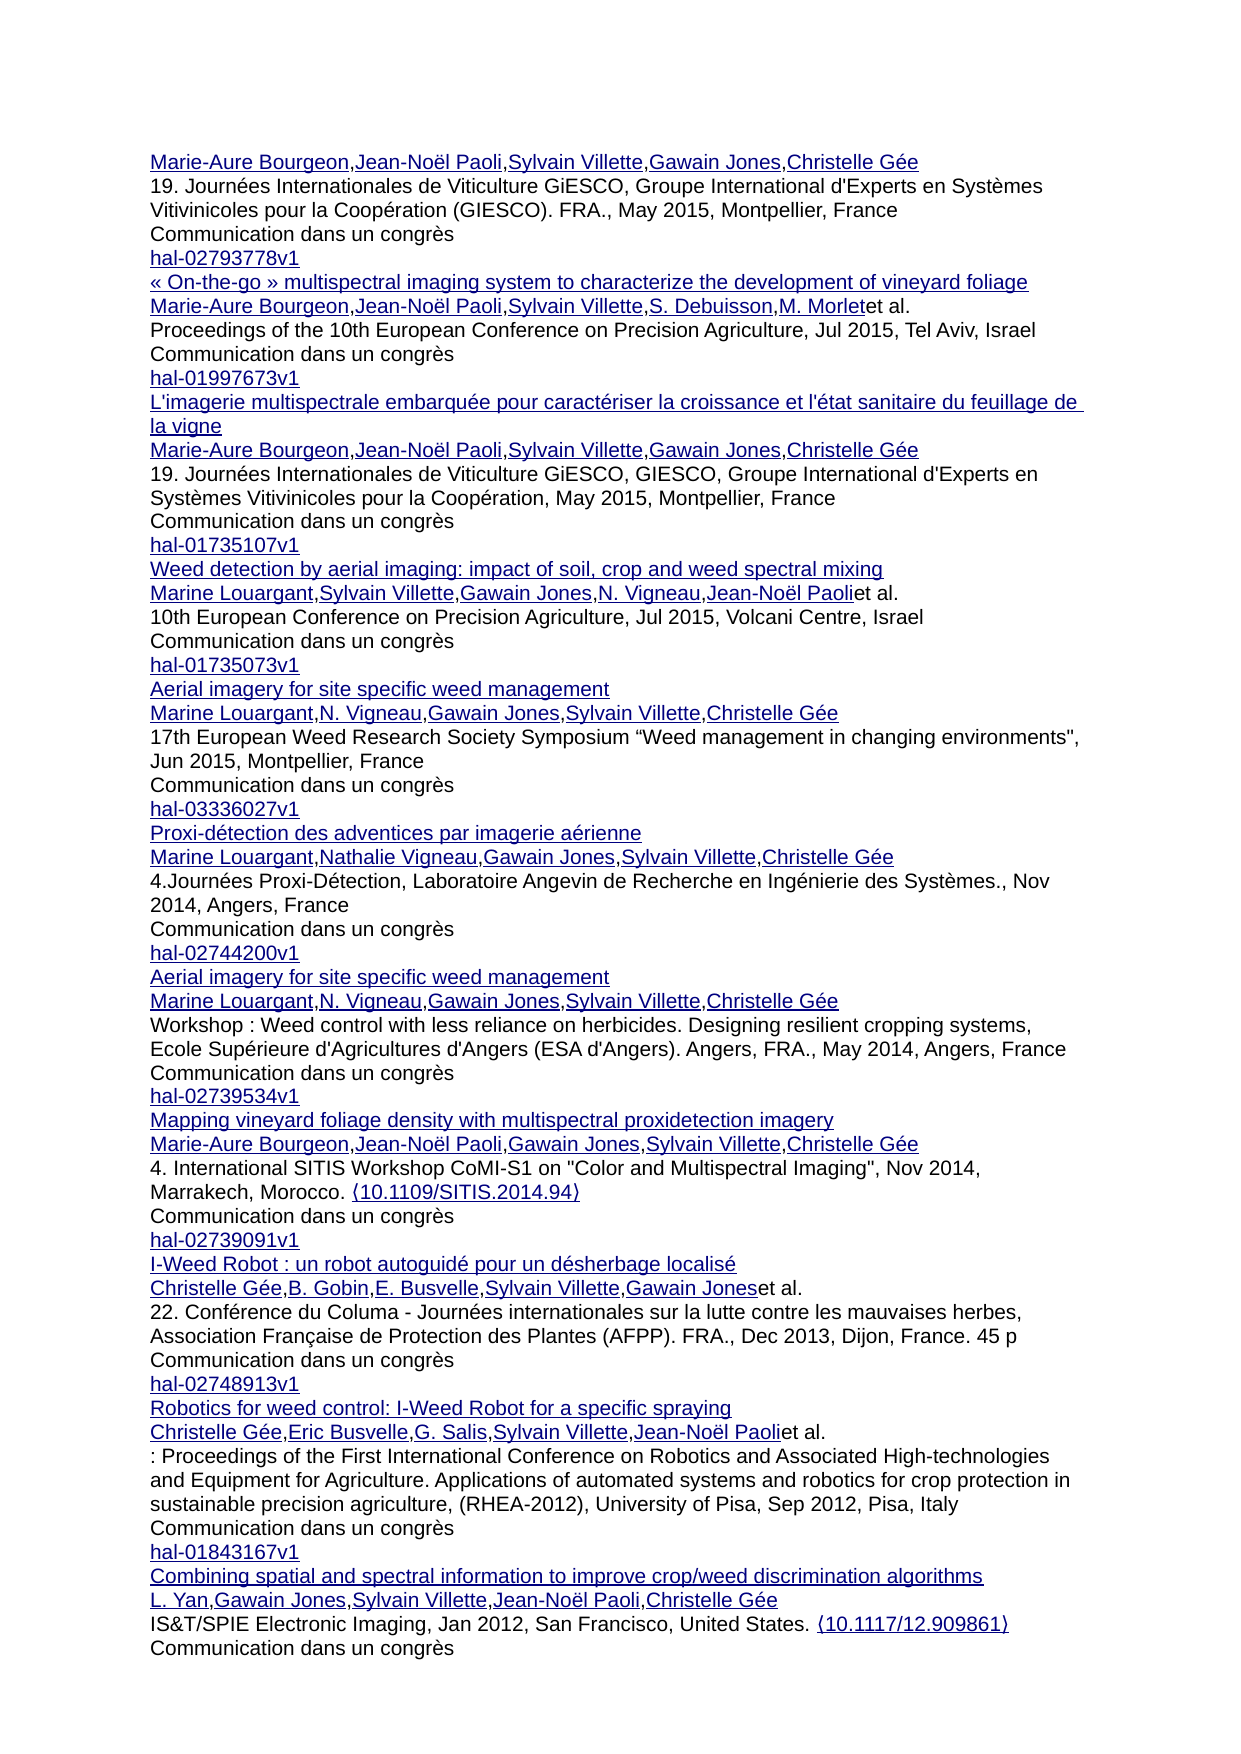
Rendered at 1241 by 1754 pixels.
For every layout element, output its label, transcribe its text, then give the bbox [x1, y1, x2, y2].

table_cell Weed detection by aerial imaging: impact of soil, crop and weed spectral mixing Marine Louargant,Sylvain Villette,Gawain Jones,N. Vigneau,Jean-Noël Paoliet al. 10th European Conference on Precision Agriculture, Jul 2015, Volcani Centre, Israel Communication dans un congrès hal-01735073v1 [150, 557, 1090, 677]
table_cell Combining spatial and spectral information to improve crop/weed discrimination algorithms L. Yan,Gawain Jones,Sylvain Villette,Jean-Noël Paoli,Christelle Gée IS&T/SPIE Electronic Imaging, Jan 2012, San Francisco, United States. ⟨10.1117/12.909861⟩ Communication dans un congrès [150, 1564, 1090, 1659]
table_cell Aerial imagery for site specific weed management Marine Louargant,N. Vigneau,Gawain Jones,Sylvain Villette,Christelle Gée Workshop : Weed control with less reliance on herbicides. Designing resilient cropping systems, Ecole Supérieure d'Agricultures d'Angers (ESA d'Angers). Angers, FRA., May 2014, Angers, France Communication dans un congrès hal-02739534v1 [150, 965, 1090, 1108]
table_cell « On-the-go » multispectral imaging system to characterize the development of vineyard foliage Marie-Aure Bourgeon,Jean-Noël Paoli,Sylvain Villette,S. Debuisson,M. Morletet al. Proceedings of the 10th European Conference on Precision Agriculture, Jul 2015, Tel Aviv, Israel Communication dans un congrès hal-01997673v1 [150, 270, 1090, 389]
table_cell Robotics for weed control: I-Weed Robot for a specific spraying Christelle Gée,Eric Busvelle,G. Salis,Sylvain Villette,Jean-Noël Paoliet al. : Proceedings of the First International Conference on Robotics and Associated High-technologies and Equipment for Agriculture. Applications of automated systems and robotics for crop protection in sustainable precision agriculture, (RHEA-2012), University of Pisa, Sep 2012, Pisa, Italy Communication dans un congrès hal-01843167v1 [150, 1396, 1090, 1563]
table_cell Marie-Aure Bourgeon,Jean-Noël Paoli,Sylvain Villette,Gawain Jones,Christelle Gée 19. Journées Internationales de Viticulture GiESCO, Groupe International d'Experts en Systèmes Vitivinicoles pour la Coopération (GIESCO). FRA., May 2015, Montpellier, France Communication dans un congrès hal-02793778v1 [150, 150, 1090, 270]
table_cell Mapping vineyard foliage density with multispectral proxidetection imagery Marie-Aure Bourgeon,Jean-Noël Paoli,Gawain Jones,Sylvain Villette,Christelle Gée 4. International SITIS Workshop CoMI-S1 on "Color and Multispectral Imaging", Nov 2014, Marrakech, Morocco. ⟨10.1109/SITIS.2014.94⟩ Communication dans un congrès hal-02739091v1 [150, 1108, 1090, 1252]
table_cell I-Weed Robot : un robot autoguidé pour un désherbage localisé Christelle Gée,B. Gobin,E. Busvelle,Sylvain Villette,Gawain Joneset al. 22. Conférence du Columa - Journées internationales sur la lutte contre les mauvaises herbes, Association Française de Protection des Plantes (AFPP). FRA., Dec 2013, Dijon, France. 45 p Communication dans un congrès hal-02748913v1 [150, 1252, 1090, 1396]
table_cell Aerial imagery for site specific weed management Marine Louargant,N. Vigneau,Gawain Jones,Sylvain Villette,Christelle Gée 17th European Weed Research Society Symposium “Weed management in changing environments", Jun 2015, Montpellier, France Communication dans un congrès hal-03336027v1 [150, 677, 1090, 821]
table_cell L'imagerie multispectrale embarquée pour caractériser la croissance et l'état sanitaire du feuillage de la vigne Marie-Aure Bourgeon,Jean-Noël Paoli,Sylvain Villette,Gawain Jones,Christelle Gée 19. Journées Internationales de Viticulture GiESCO, GIESCO, Groupe International d'Experts en Systèmes Vitivinicoles pour la Coopération, May 2015, Montpellier, France Communication dans un congrès hal-01735107v1 [150, 390, 1090, 557]
table_cell Proxi-détection des adventices par imagerie aérienne Marine Louargant,Nathalie Vigneau,Gawain Jones,Sylvain Villette,Christelle Gée 4.Journées Proxi-Détection, Laboratoire Angevin de Recherche en Ingénierie des Systèmes., Nov 2014, Angers, France Communication dans un congrès hal-02744200v1 [150, 821, 1090, 964]
